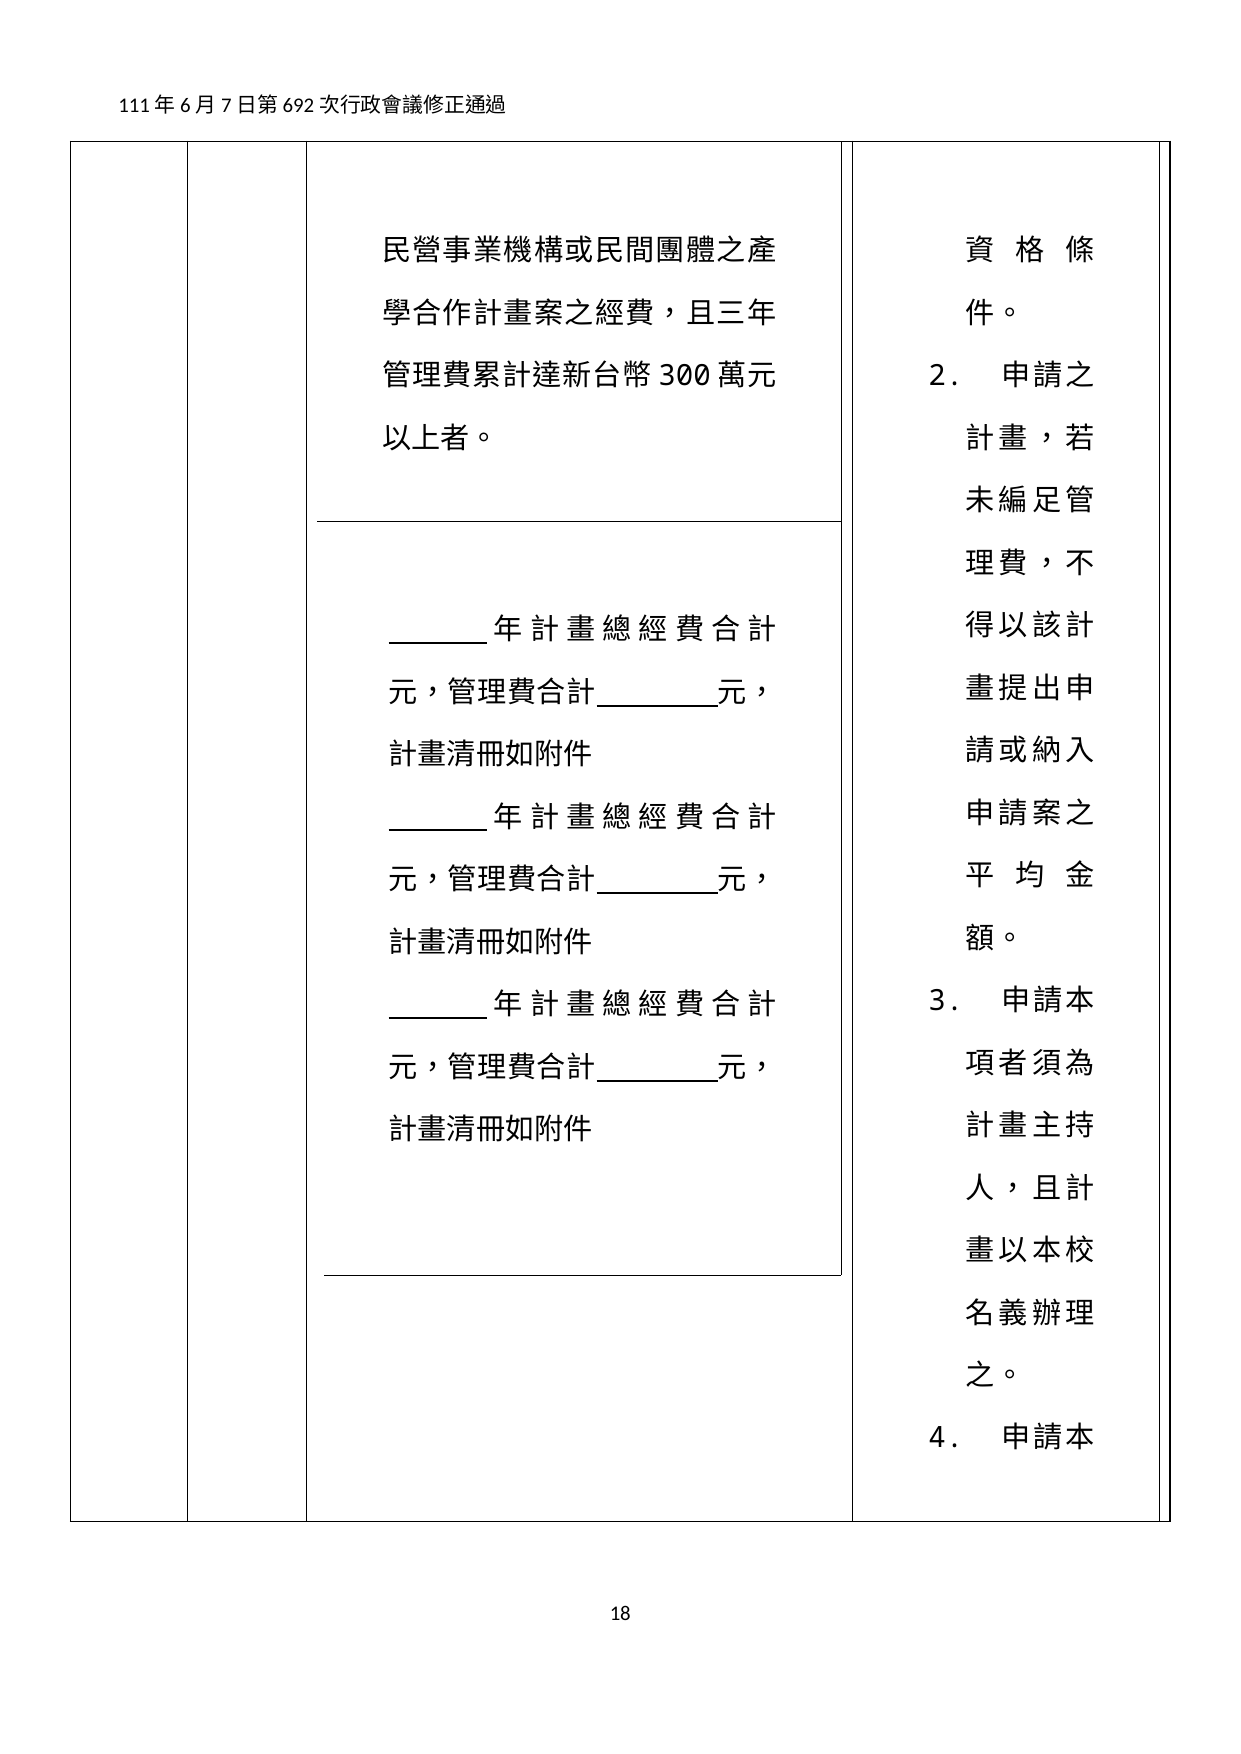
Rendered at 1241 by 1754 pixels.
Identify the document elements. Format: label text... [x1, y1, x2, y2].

table_cell 申請本項者，須具備基本資格條件。 申請之計畫，若未編足管理費，不得以該計畫提出申請或納入申請案之平均金額。 申請本項者須為計畫主持人，且計畫以本校名義辦理之。 申請本項應檢附各產學合作計畫案契約書影本或其他證明。 產學案起訖之計算，以實際結案日期所屬年度為當年度績效。實際結案日期指補助單位同意結案日期或本校收支結算表校長批可日期。 [1160, 142, 1169, 1521]
table_cell [71, 142, 187, 1521]
table_cell [188, 142, 306, 1521]
table_cell 申請本項者，須具備基本資格條件。 申請之計畫，若未編足管理費，不得以該計畫提出申請或納入申請案之平均金額。 申請本項者須為計畫主持人，且計畫以本校名義辦理之。 申請本項應檢附各產學合作計畫案契約書影本或其他證明。 產學案起訖之計算，以實際結案日期所屬年度為當年度績效。實際結案日期指補助單位同意結案日期或本校收支結算表校長批可日期。 [853, 142, 1159, 1521]
table_cell 民營事業機構或民間團體之產學合作計畫案之經費，且三年管理費累計達新台幣300萬元以上者。 年計畫總經費合計 元，管理費合計 元，計畫清冊如附件 年計畫總經費合計 元，管理費合計 元，計畫清冊如附件 年計畫總經費合計 元，管理費合計 元，計畫清冊如附件 [307, 142, 852, 1521]
